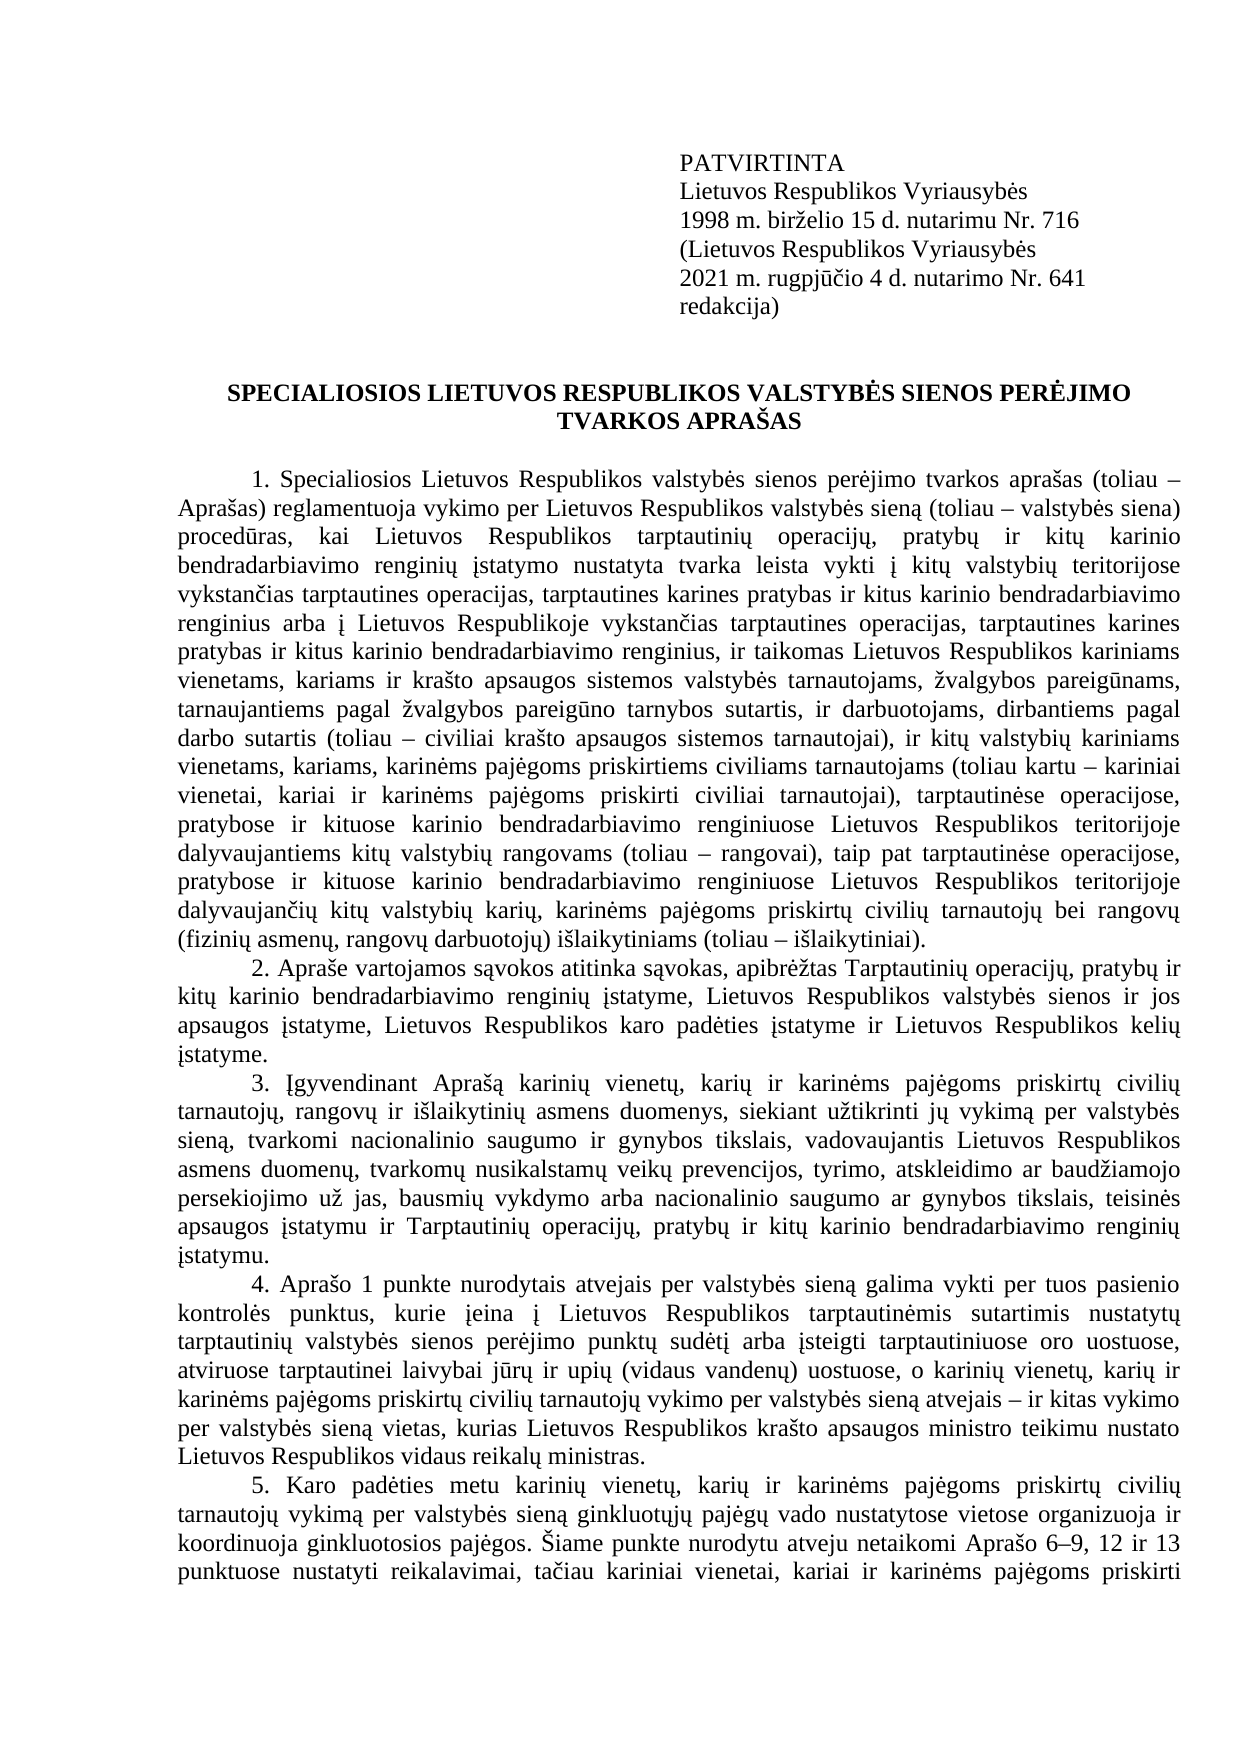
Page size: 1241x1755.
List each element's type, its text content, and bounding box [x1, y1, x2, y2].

text 2. Apraše vartojamos sąvokos atitinka sąvokas, apibrėžtas Tarptautinių operacijų, pratybų ir kitų karinio bendradarbiavimo renginių įstatyme, Lietuvos Respublikos valstybės sienos ir jos apsaugos įstatyme, Lietuvos Respublikos karo padėties įstatyme ir Lietuvos Respublikos kelių įstatyme. [177, 953, 1181, 1068]
text 2021 m. rugpjūčio 4 d. nutarimo Nr. 641 [679, 263, 1181, 291]
text SPECIALIOSIOS LIETUVOS RESPUBLIKOS VALSTYBĖS SIENOS PERĖJIMO TVARKOS APRAŠAS [177, 378, 1181, 435]
text 1998 m. birželio 15 d. nutarimu Nr. 716 [679, 205, 1181, 234]
text redakcija) [679, 291, 1181, 320]
text 5. Karo padėties metu karinių vienetų, karių ir karinėms pajėgoms priskirtų civilių tarnautojų vykimą per valstybės sieną ginkluotųjų pajėgų vado nustatytose vietose organizuoja ir koordinuoja ginkluotosios pajėgos. Šiame punkte nurodytu atveju netaikomi Aprašo 6–9, 12 ir 13 punktuose nustatyti reikalavimai, tačiau kariniai vienetai, kariai ir karinėms pajėgoms priskirti [177, 1470, 1181, 1585]
text Lietuvos Respublikos Vyriausybės [679, 176, 1181, 205]
text (Lietuvos Respublikos Vyriausybės [679, 234, 1181, 263]
text 1. Specialiosios Lietuvos Respublikos valstybės sienos perėjimo tvarkos aprašas (toliau – Aprašas) reglamentuoja vykimo per Lietuvos Respublikos valstybės sieną (toliau – valstybės siena) procedūras, kai Lietuvos Respublikos tarptautinių operacijų, pratybų ir kitų karinio bendradarbiavimo renginių įstatymo nustatyta tvarka leista vykti į kitų valstybių teritorijose vykstančias tarptautines operacijas, tarptautines karines pratybas ir kitus karinio bendradarbiavimo renginius arba į Lietuvos Respublikoje vykstančias tarptautines operacijas, tarptautines karines pratybas ir kitus karinio bendradarbiavimo renginius, ir taikomas Lietuvos Respublikos kariniams vienetams, kariams ir krašto apsaugos sistemos valstybės tarnautojams, žvalgybos pareigūnams, tarnaujantiems pagal žvalgybos pareigūno tarnybos sutartis, ir darbuotojams, dirbantiems pagal darbo sutartis (toliau – civiliai krašto apsaugos sistemos tarnautojai), ir kitų valstybių kariniams vienetams, kariams, karinėms pajėgoms priskirtiems civiliams tarnautojams (toliau kartu – kariniai vienetai, kariai ir karinėms pajėgoms priskirti civiliai tarnautojai), tarptautinėse operacijose, pratybose ir kituose karinio bendradarbiavimo renginiuose Lietuvos Respublikos teritorijoje dalyvaujantiems kitų valstybių rangovams (toliau – rangovai), taip pat tarptautinėse operacijose, pratybose ir kituose karinio bendradarbiavimo renginiuose Lietuvos Respublikos teritorijoje dalyvaujančių kitų valstybių karių, karinėms pajėgoms priskirtų civilių tarnautojų bei rangovų (fizinių asmenų, rangovų darbuotojų) išlaikytiniams (toliau – išlaikytiniai). [177, 464, 1181, 953]
text 3. Įgyvendinant Aprašą karinių vienetų, karių ir karinėms pajėgoms priskirtų civilių tarnautojų, rangovų ir išlaikytinių asmens duomenys, siekiant užtikrinti jų vykimą per valstybės sieną, tvarkomi nacionalinio saugumo ir gynybos tikslais, vadovaujantis Lietuvos Respublikos asmens duomenų, tvarkomų nusikalstamų veikų prevencijos, tyrimo, atskleidimo ar baudžiamojo persekiojimo už jas, bausmių vykdymo arba nacionalinio saugumo ar gynybos tikslais, teisinės apsaugos įstatymu ir Tarptautinių operacijų, pratybų ir kitų karinio bendradarbiavimo renginių įstatymu. [177, 1068, 1181, 1269]
text PATVIRTINTA [679, 148, 1181, 176]
text 4. Aprašo 1 punkte nurodytais atvejais per valstybės sieną galima vykti per tuos pasienio kontrolės punktus, kurie įeina į Lietuvos Respublikos tarptautinėmis sutartimis nustatytų tarptautinių valstybės sienos perėjimo punktų sudėtį arba įsteigti tarptautiniuose oro uostuose, atviruose tarptautinei laivybai jūrų ir upių (vidaus vandenų) uostuose, o karinių vienetų, karių ir karinėms pajėgoms priskirtų civilių tarnautojų vykimo per valstybės sieną atvejais – ir kitas vykimo per valstybės sieną vietas, kurias Lietuvos Respublikos krašto apsaugos ministro teikimu nustato Lietuvos Respublikos vidaus reikalų ministras. [177, 1269, 1181, 1470]
